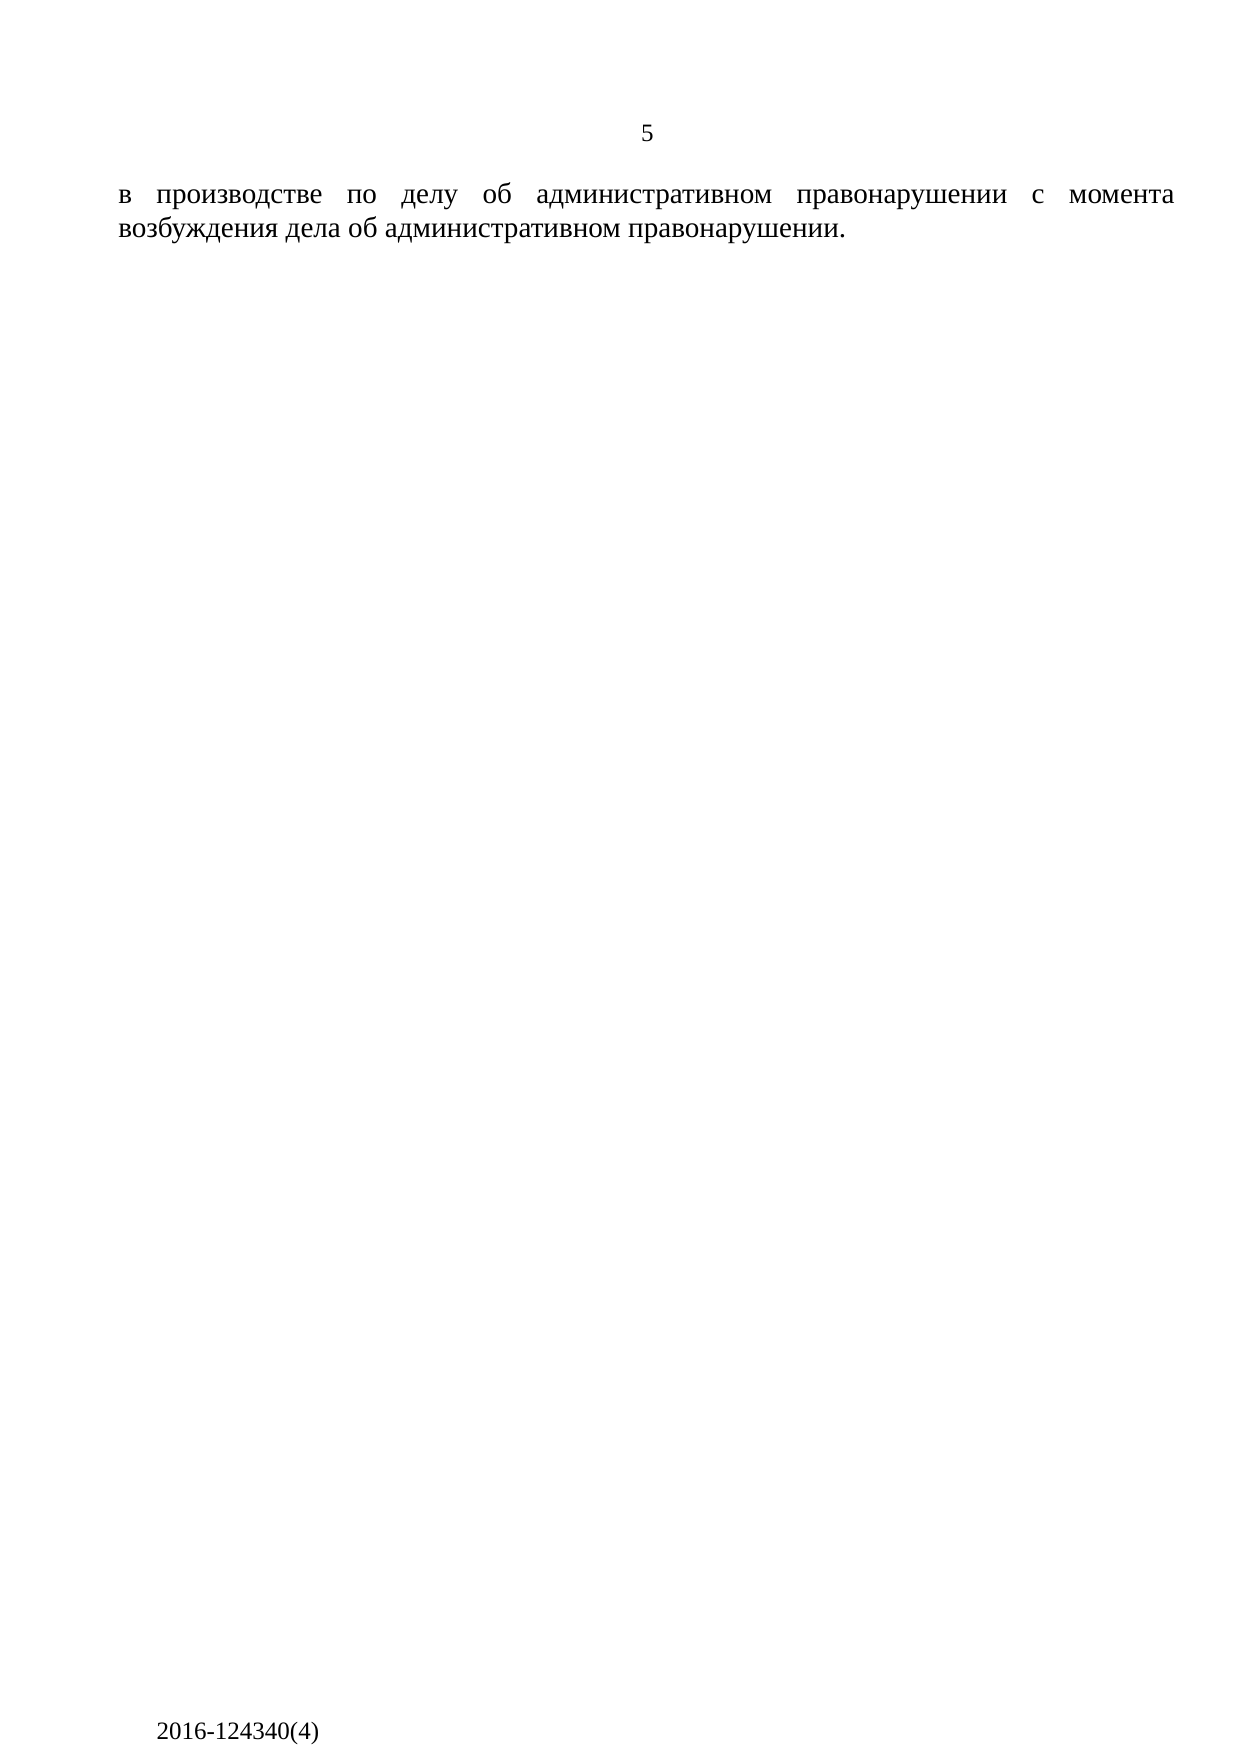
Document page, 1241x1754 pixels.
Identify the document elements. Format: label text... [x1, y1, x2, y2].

text в производстве по делу об административном правонарушении с момента возбуждения дела об административном правонарушении. [118, 176, 1176, 243]
